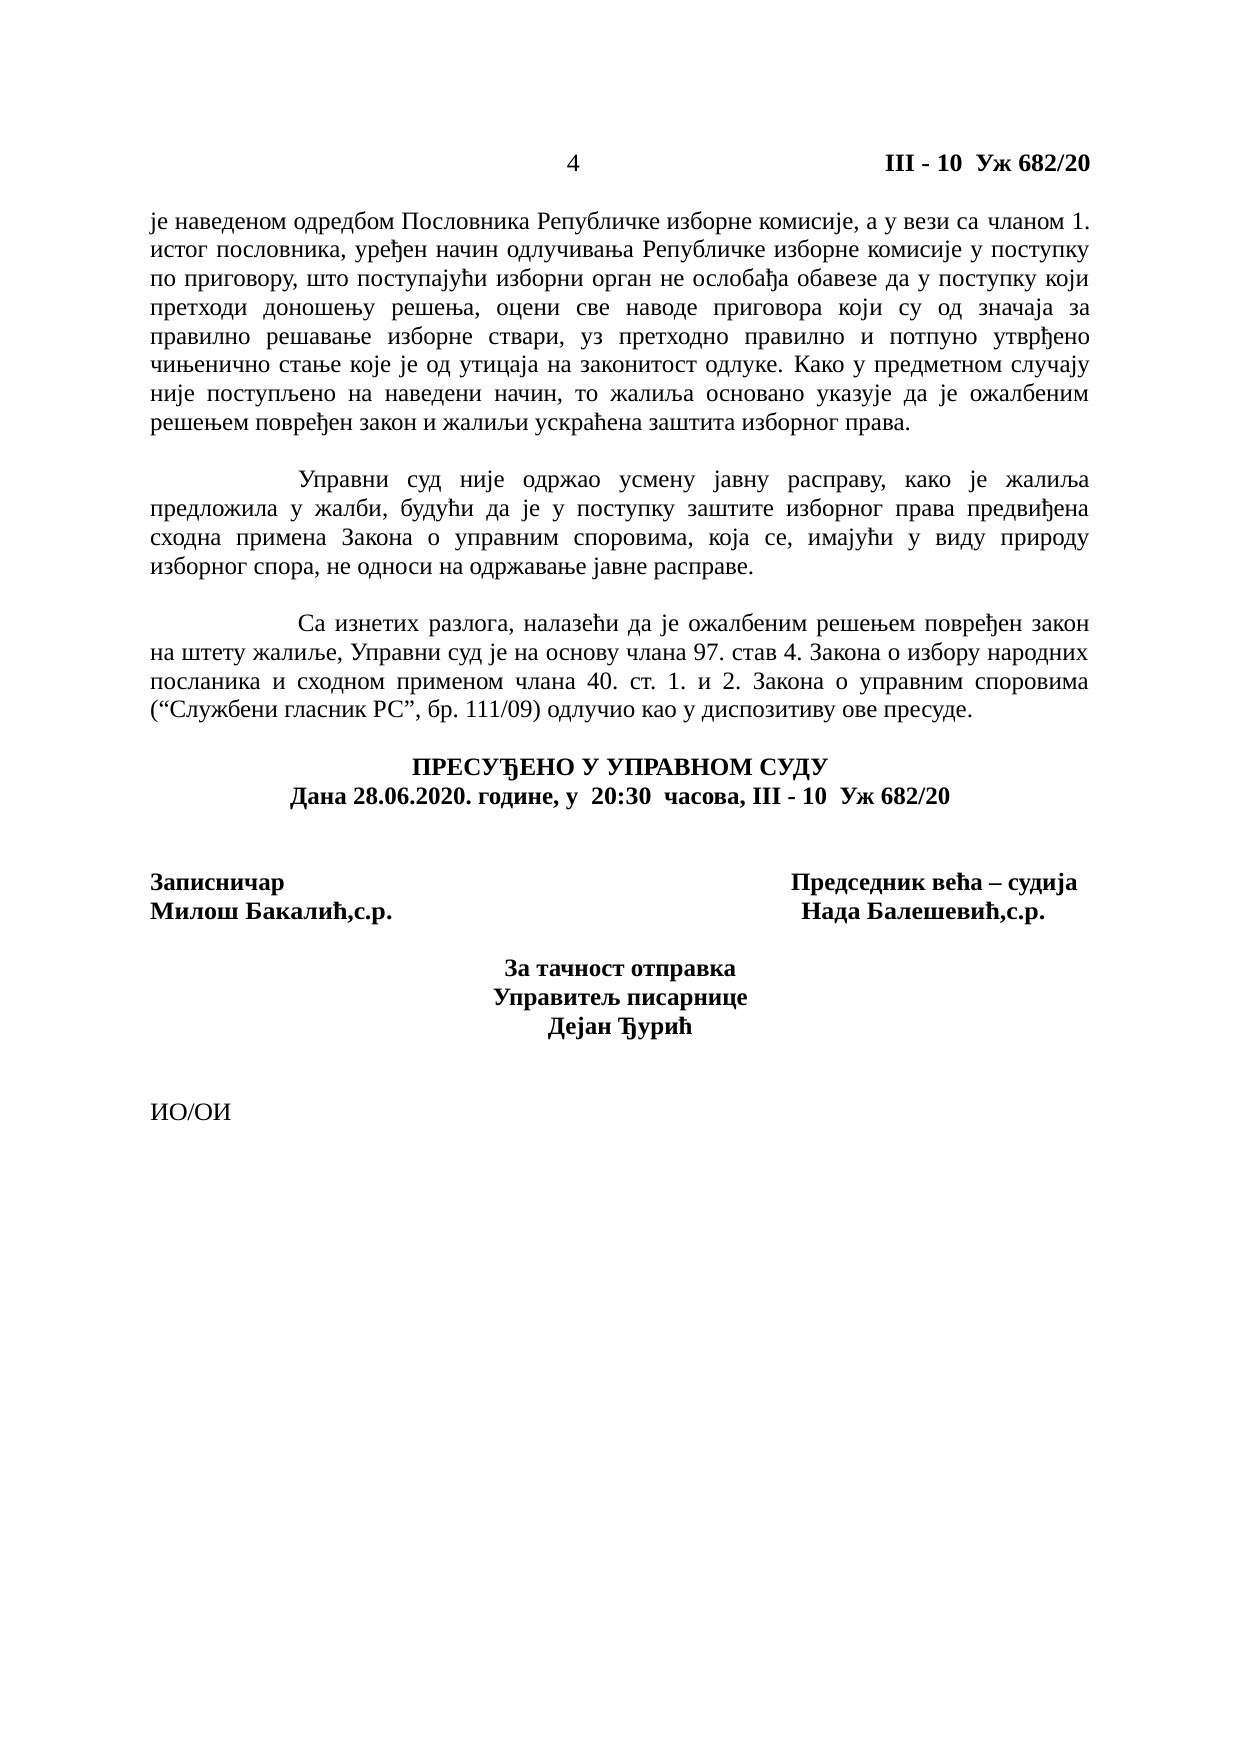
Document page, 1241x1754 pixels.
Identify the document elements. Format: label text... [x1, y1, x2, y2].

text За тачност отправка [150, 953, 1090, 982]
text је наведеном одредбом Пословника Републичке изборне комисије, а у вези са чланом 1. истог пословника, уређен начин одлучивања Републичке изборне комисије у поступку по приговору, што поступајући изборни орган не ослобађа обавезе да у поступку који претходи доношењу решења, оцени све наводе приговора који су од значаја за правилно решавање изборне ствари, уз претходно правилно и потпуно утврђено чињенично стање које је од утицаја на законитост одлуке. Како у предметном случају није поступљено на наведени начин, то жалиља основано указује да је ожалбеним решењем повређен закон и жалиљи ускраћена заштита изборног права. [150, 206, 1090, 436]
text Управни суд није одржао усмену јавну расправу, како је жалиља предложила у жалби, будући да је у поступку заштите изборног права предвиђена сходна примена Закона о управним споровима, која се, имајући у виду природу изборног спора, не односи на одржавање јавне расправе. [150, 464, 1090, 579]
text Управитељ писарнице [150, 982, 1090, 1011]
text Милош Бакалић,с.р. Нада Балешевић,с.р. [150, 896, 1090, 924]
text Дејан Ђурић [150, 1011, 1090, 1039]
text Записничар Председник већа – судија [150, 867, 1090, 896]
text Са изнетих разлога, налазећи да је ожалбеним решењем повређен закон на штету жалиље, Управни суд је на основу члана 97. став 4. Закона о избору народних посланика и сходном применом члана 40. ст. 1. и 2. Закона о управним споровима (“Службени гласник РС”, бр. 111/09) одлучио као у диспозитиву ове пресуде. [150, 608, 1090, 723]
text ИО/ОИ [150, 1097, 1090, 1126]
text Дана 28.06.2020. године, у 20:30 часова, III - 10 Уж 682/20 [150, 781, 1090, 809]
text ПРЕСУЂЕНО У УПРАВНОМ СУДУ [150, 752, 1090, 781]
